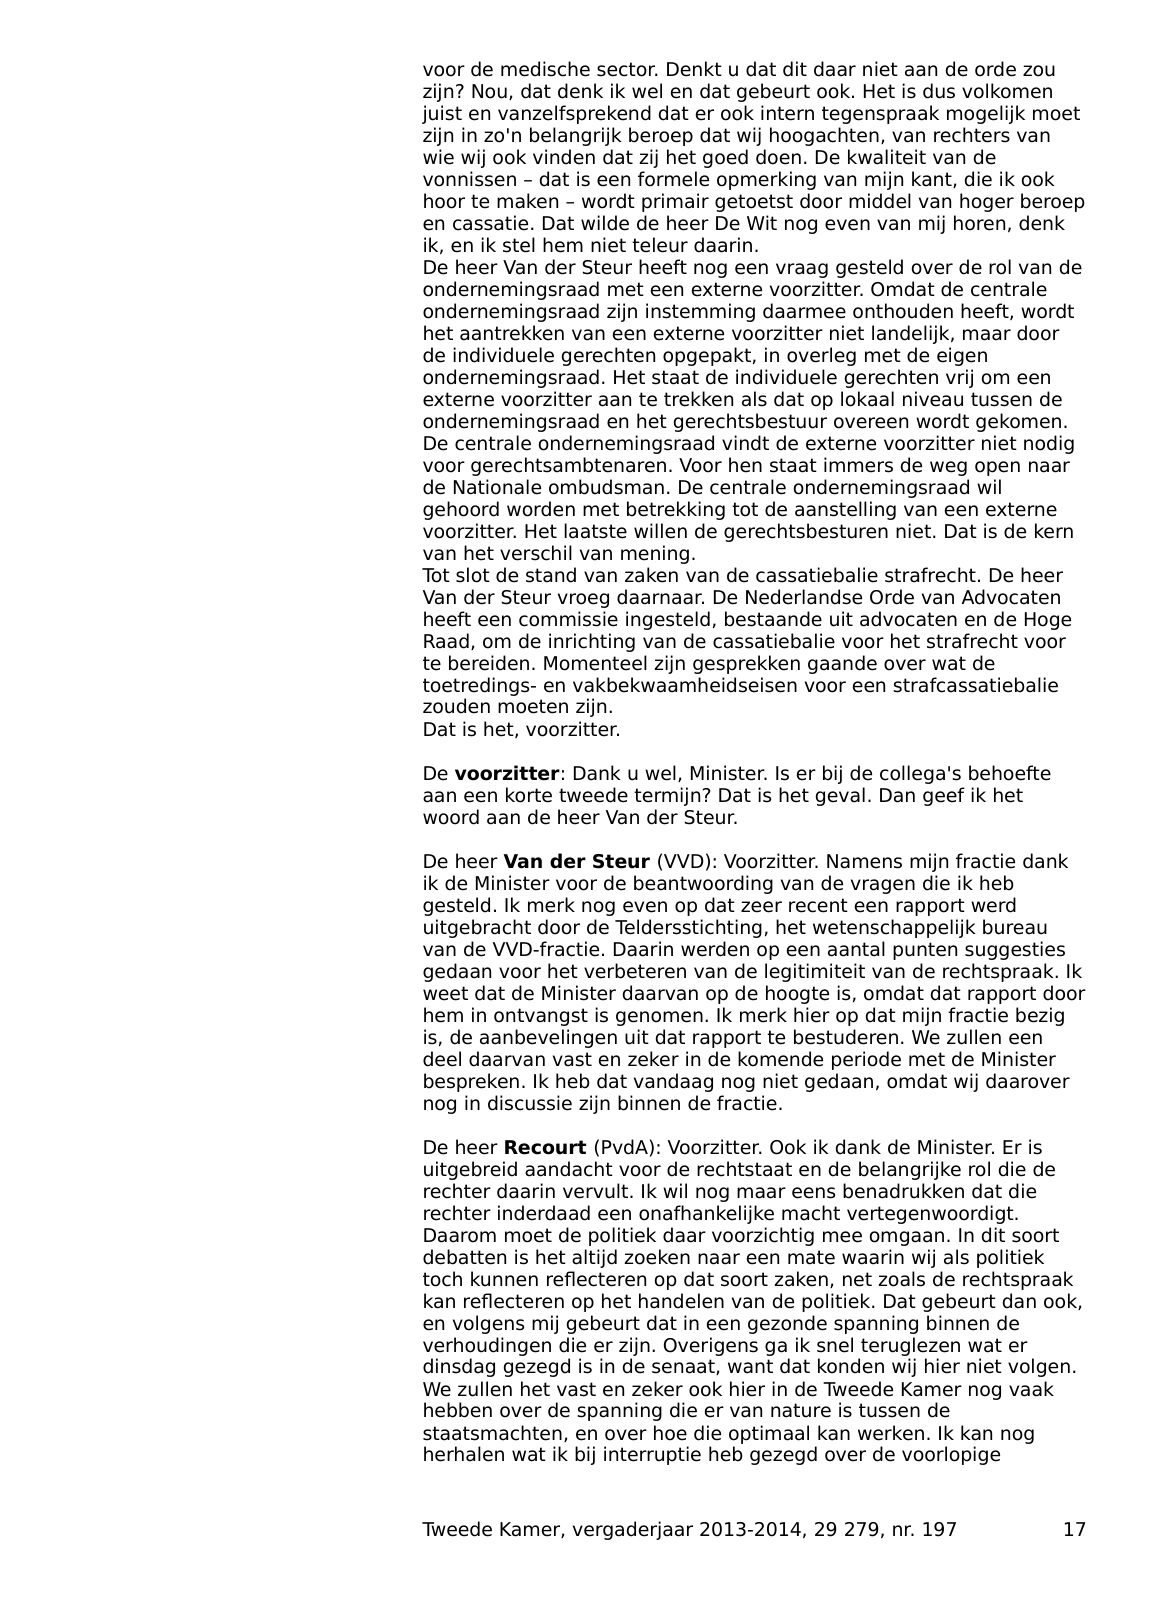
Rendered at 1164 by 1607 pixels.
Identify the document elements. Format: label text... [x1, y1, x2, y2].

text voor de medische sector. Denkt u dat dit daar niet aan de orde zou zijn? Nou, dat denk ik wel en dat gebeurt ook. Het is dus volkomen juist en vanzelfsprekend dat er ook intern tegenspraak mogelijk moet zijn in zo'n belangrijk beroep dat wij hoogachten, van rechters van wie wij ook vinden dat zij het goed doen. De kwaliteit van de vonnissen – dat is een formele opmerking van mijn kant, die ik ook hoor te maken – wordt primair getoetst door middel van hoger beroep en cassatie. Dat wilde de heer De Wit nog even van mij horen, denk ik, en ik stel hem niet teleur daarin. [422, 59, 1087, 257]
text De heer Van der Steur (VVD): Voorzitter. Namens mijn fractie dank ik de Minister voor de beantwoording van de vragen die ik heb gesteld. Ik merk nog even op dat zeer recent een rapport werd uitgebracht door de Teldersstichting, het wetenschappelijk bureau van de VVD-fractie. Daarin werden op een aantal punten suggesties gedaan voor het verbeteren van de legitimiteit van de rechtspraak. Ik weet dat de Minister daarvan op de hoogte is, omdat dat rapport door hem in ontvangst is genomen. Ik merk hier op dat mijn fractie bezig is, de aanbevelingen uit dat rapport te bestuderen. We zullen een deel daarvan vast en zeker in de komende periode met de Minister bespreken. Ik heb dat vandaag nog niet gedaan, omdat wij daarover nog in discussie zijn binnen de fractie. [422, 851, 1087, 1114]
text Dat is het, voorzitter. [422, 718, 1087, 740]
text De heer Recourt (PvdA): Voorzitter. Ook ik dank de Minister. Er is uitgebreid aandacht voor de rechtstaat en de belangrijke rol die de rechter daarin vervult. Ik wil nog maar eens benadrukken dat die rechter inderdaad een onafhankelijke macht vertegenwoordigt. Daarom moet de politiek daar voorzichtig mee omgaan. In dit soort debatten is het altijd zoeken naar een mate waarin wij als politiek toch kunnen reflecteren op dat soort zaken, net zoals de rechtspraak kan reflecteren op het handelen van de politiek. Dat gebeurt dan ook, en volgens mij gebeurt dat in een gezonde spanning binnen de verhoudingen die er zijn. Overigens ga ik snel teruglezen wat er dinsdag gezegd is in de senaat, want dat konden wij hier niet volgen. We zullen het vast en zeker ook hier in de Tweede Kamer nog vaak hebben over de spanning die er van nature is tussen de staatsmachten, en over hoe die optimaal kan werken. Ik kan nog herhalen wat ik bij interruptie heb gezegd over de voorlopige [422, 1137, 1087, 1466]
text De voorzitter: Dank u wel, Minister. Is er bij de collega's behoefte aan een korte tweede termijn? Dat is het geval. Dan geef ik het woord aan de heer Van der Steur. [422, 763, 1087, 828]
text De heer Van der Steur heeft nog een vraag gesteld over de rol van de ondernemingsraad met een externe voorzitter. Omdat de centrale ondernemingsraad zijn instemming daarmee onthouden heeft, wordt het aantrekken van een externe voorzitter niet landelijk, maar door de individuele gerechten opgepakt, in overleg met de eigen ondernemingsraad. Het staat de individuele gerechten vrij om een externe voorzitter aan te trekken als dat op lokaal niveau tussen de ondernemingsraad en het gerechtsbestuur overeen wordt gekomen. De centrale ondernemingsraad vindt de externe voorzitter niet nodig voor gerechtsambtenaren. Voor hen staat immers de weg open naar de Nationale ombudsman. De centrale ondernemingsraad wil gehoord worden met betrekking tot de aanstelling van een externe voorzitter. Het laatste willen de gerechtsbesturen niet. Dat is de kern van het verschil van mening. [422, 257, 1087, 564]
text Tot slot de stand van zaken van de cassatiebalie strafrecht. De heer Van der Steur vroeg daarnaar. De Nederlandse Orde van Advocaten heeft een commissie ingesteld, bestaande uit advocaten en de Hoge Raad, om de inrichting van de cassatiebalie voor het strafrecht voor te bereiden. Momenteel zijn gesprekken gaande over wat de toetredings- en vakbekwaamheidseisen voor een strafcassatiebalie zouden moeten zijn. [422, 564, 1087, 718]
